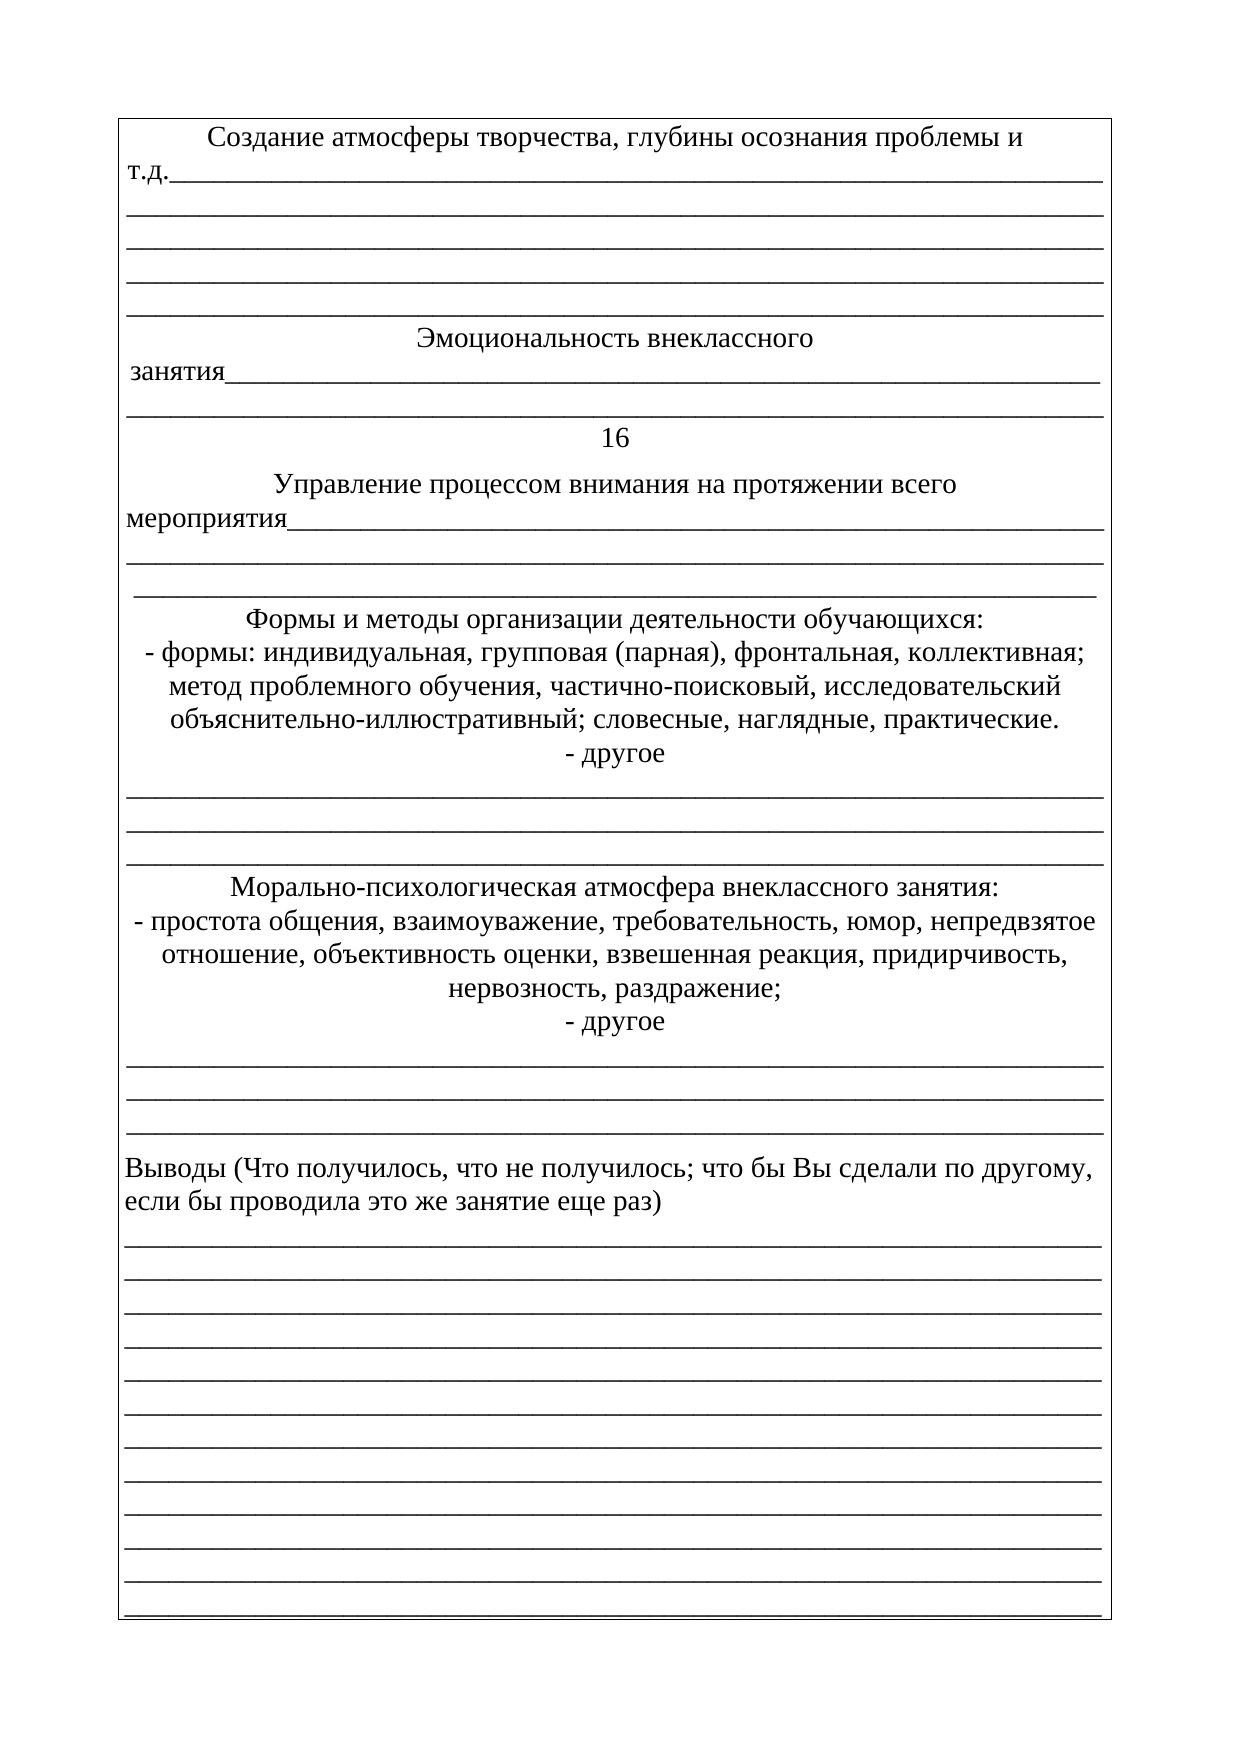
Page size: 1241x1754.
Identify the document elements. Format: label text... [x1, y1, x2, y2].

table_header Создание атмосферы творчества, глубины осознания проблемы и т.д.___________________________________________________________________________________________________________________________________ _________________________________________________________________________________________________________________________________________________________________________________________________________ Эмоциональность внеклассного занятия_______________________________________________________________________________________________________________________________ 16 Управление процессом внимания на протяжении всего мероприятия________________________________________________________ _____________________________________________________________________________________________________________________________________ Формы и методы организации деятельности обучающихся: - формы: индивидуальная, групповая (парная), фронтальная, коллективная; метод проблемного обучения, частично-поисковый, исследовательский объяснительно-иллюстративный; словесные, наглядные, практические. - другое _________________________________________________________________________________________________________________________________________________________________________________________________________ Морально-психологическая атмосфера внеклассного занятия: - простота общения, взаимоуважение, требовательность, юмор, непредвзятое отношение, объективность оценки, взвешенная реакция, придирчивость, нервозность, раздражение; - другое _________________________________________________________________________________________________________________________________________________________________________________________________________ Выводы (Что получилось, что не получилось; что бы Вы сделали по другому, если бы проводила это же занятие еще раз) ___________________________________________________________________ ____________________________________________________________________________________________________________________________________________________________________________________________________________________________________________________________________________ ______________________________________________________________________________________________________________________________________ ______________________________________________________________________________________________________________________________________ ______________________________________________________________________________________________________________________________________ ___________________________________________________________________ [119, 119, 1111, 1619]
